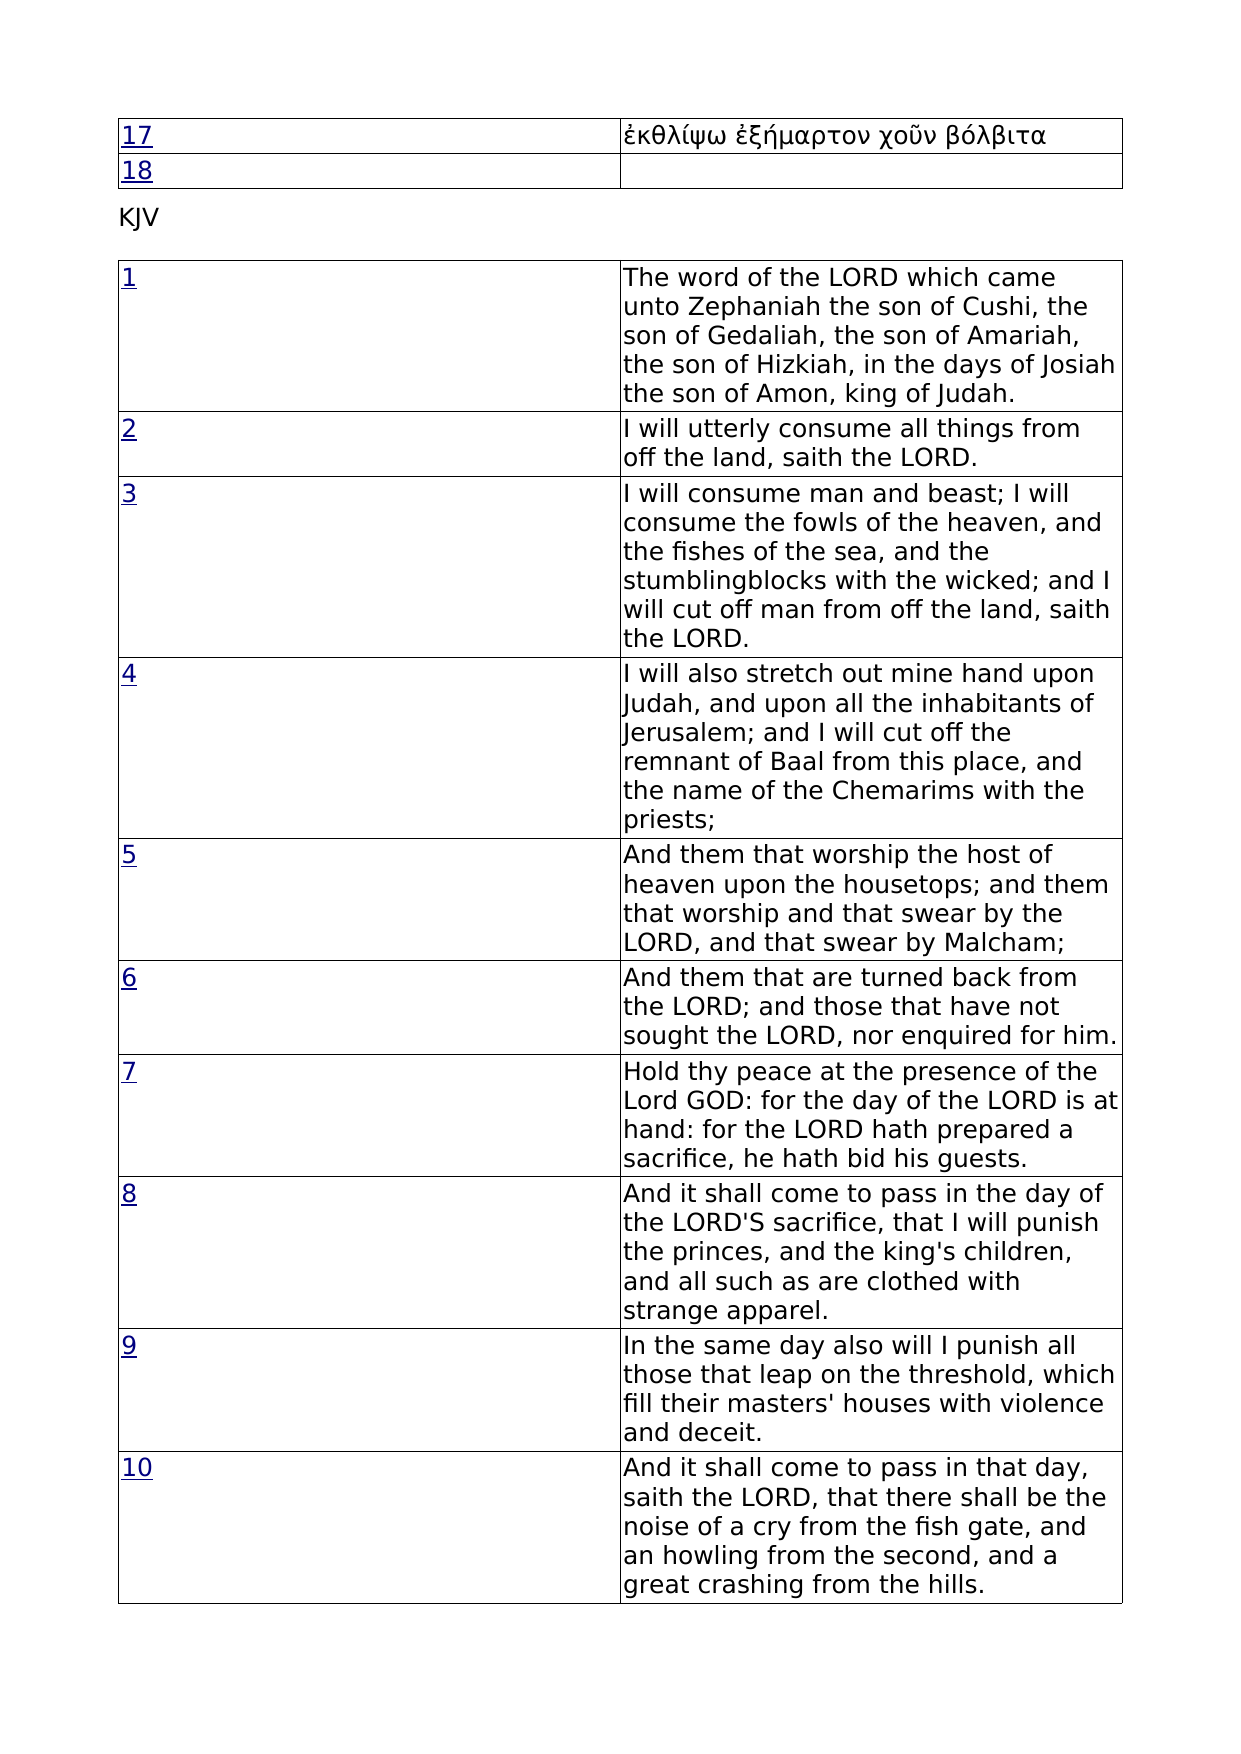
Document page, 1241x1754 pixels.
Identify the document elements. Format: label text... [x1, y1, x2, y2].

table_cell I will utterly consume all things from off the land, saith the LORD. [621, 412, 1122, 476]
table_cell [621, 154, 1122, 188]
table_cell 5 [119, 839, 620, 960]
table_cell I will consume man and beast; I will consume the fowls of the heaven, and the fishes of the sea, and the stumblingblocks with the wicked; and I will cut off man from off the land, saith the LORD. [621, 477, 1122, 657]
table_cell 9 [119, 1329, 620, 1451]
table_cell 4 [119, 658, 620, 838]
table_cell And it shall come to pass in that day, saith the LORD, that there shall be the noise of a cry from the fish gate, and an howling from the second, and a great crashing from the hills. [621, 1452, 1122, 1602]
table_cell 18 [119, 154, 620, 188]
table_header 1 [119, 261, 620, 411]
table_cell 17 [119, 119, 620, 153]
table_cell ἐκθλίψω ἐξήμαρτον χοῦν βόλβιτα [621, 119, 1122, 153]
table_cell And them that worship the host of heaven upon the housetops; and them that worship and that swear by the LORD, and that swear by Malcham; [621, 839, 1122, 960]
text KJV [118, 203, 1122, 232]
table_cell And it shall come to pass in the day of the LORD'S sacrifice, that I will punish the princes, and the king's children, and all such as are clothed with strange apparel. [621, 1177, 1122, 1328]
table_cell 7 [119, 1055, 620, 1176]
table_cell Hold thy peace at the presence of the Lord GOD: for the day of the LORD is at hand: for the LORD hath prepared a sacrifice, he hath bid his guests. [621, 1055, 1122, 1176]
table_cell And them that are turned back from the LORD; and those that have not sought the LORD, nor enquired for him. [621, 961, 1122, 1054]
table_cell 3 [119, 477, 620, 657]
table_cell 10 [119, 1452, 620, 1602]
table_header The word of the LORD which came unto Zephaniah the son of Cushi, the son of Gedaliah, the son of Amariah, the son of Hizkiah, in the days of Josiah the son of Amon, king of Judah. [621, 261, 1122, 411]
table_cell 6 [119, 961, 620, 1054]
table_cell 8 [119, 1177, 620, 1328]
table_cell In the same day also will I punish all those that leap on the threshold, which fill their masters' houses with violence and deceit. [621, 1329, 1122, 1451]
table_cell 2 [119, 412, 620, 476]
table_cell I will also stretch out mine hand upon Judah, and upon all the inhabitants of Jerusalem; and I will cut off the remnant of Baal from this place, and the name of the Chemarims with the priests; [621, 658, 1122, 838]
